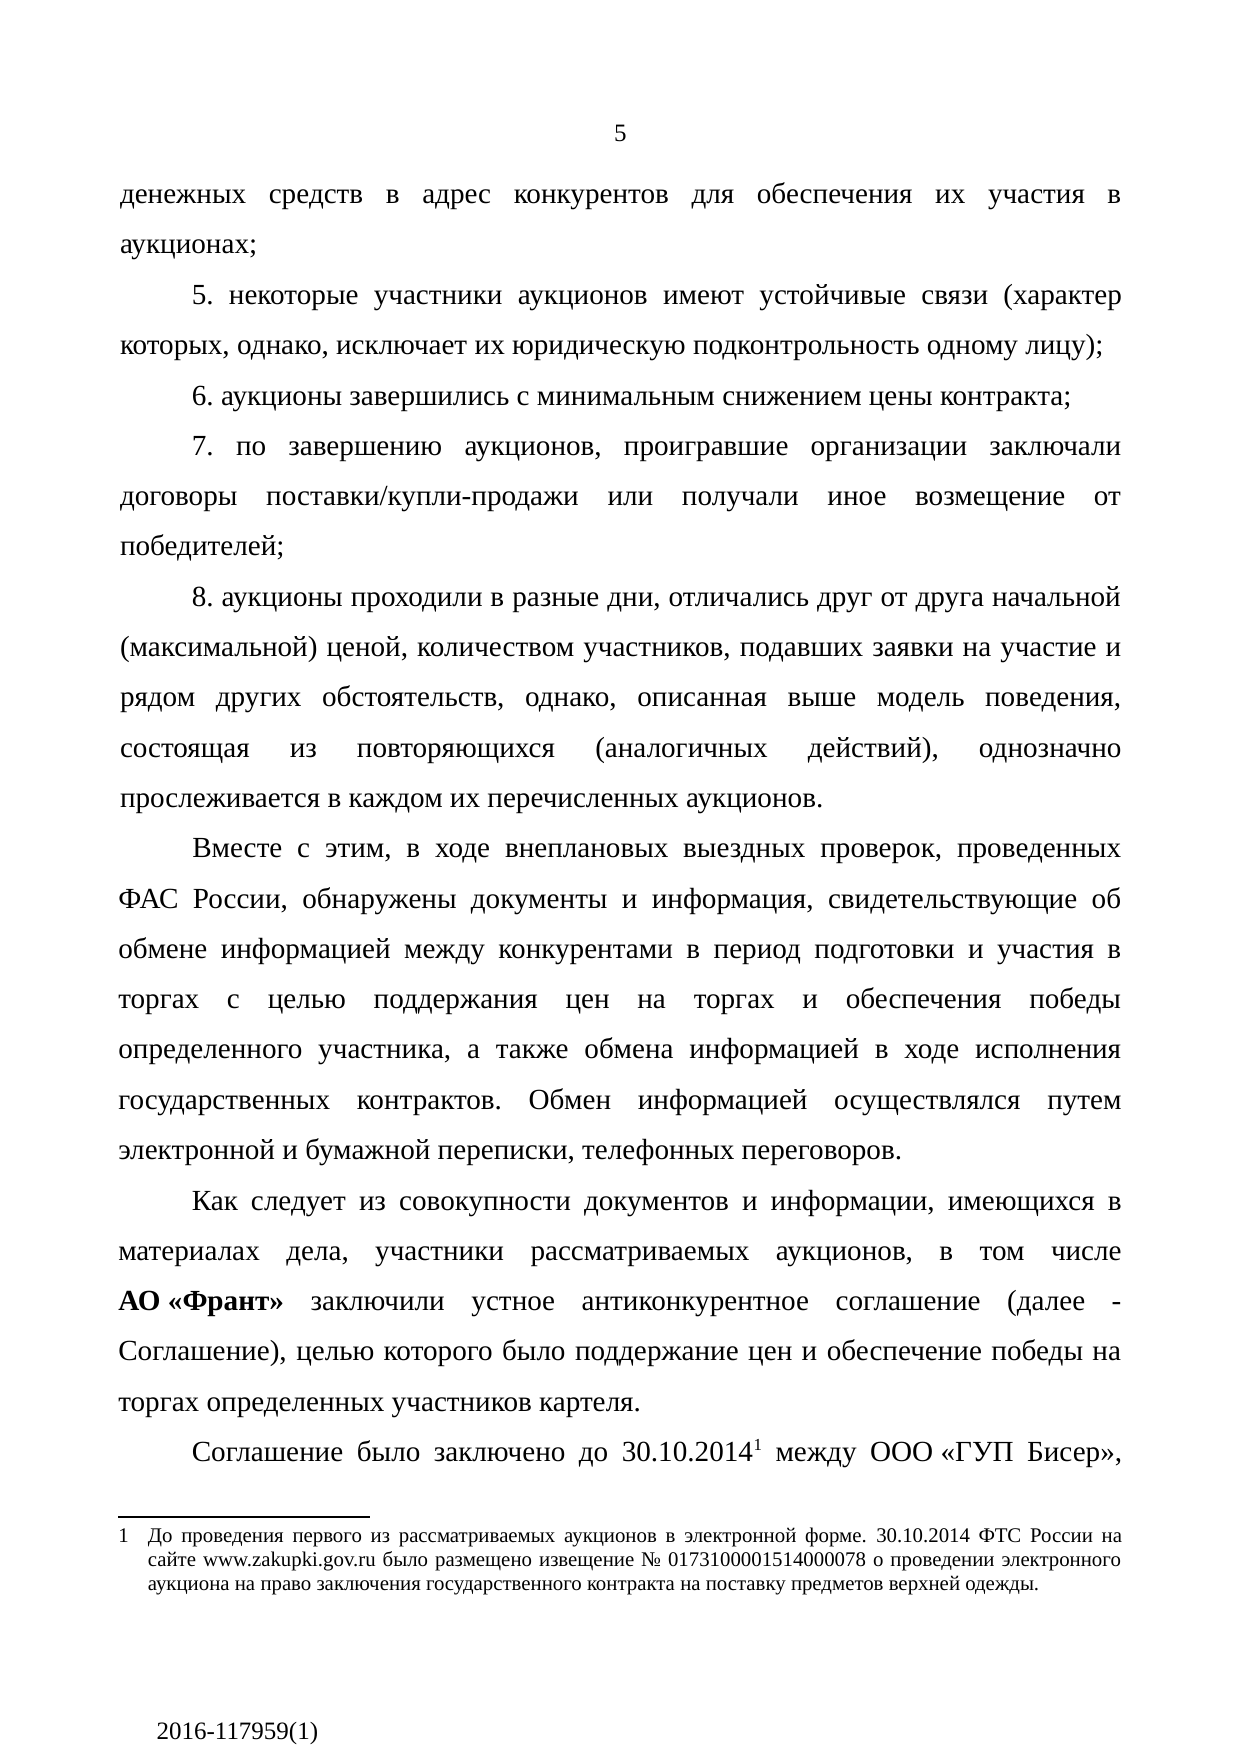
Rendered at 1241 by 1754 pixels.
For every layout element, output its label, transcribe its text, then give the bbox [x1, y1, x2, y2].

text Как следует из совокупности документов и информации, имеющихся в материалах дела, участники рассматриваемых аукционов, в том числе АО «Франт» заключили устное антиконкурентное соглашение (далее - Соглашение), целью которого было поддержание цен и обеспечение победы на торгах определенных участников картеля. [118, 1183, 1122, 1417]
list денежных средств в адрес конкурентов для обеспечения их участия в аукционах; [120, 176, 1122, 260]
list некоторые участники аукционов имеют устойчивые связи (характер которых, однако, исключает их юридическую подконтрольность одному лицу); [120, 277, 1122, 361]
list по завершению аукционов, проигравшие организации заключали договоры поставки/купли-продажи или получали иное возмещение от победителей; [120, 428, 1122, 562]
text Соглашение было заключено до 30.10.2014 между ООО «ГУП Бисер», [118, 1434, 1122, 1468]
text Вместе с этим, в ходе внеплановых выездных проверок, проведенных ФАС России, обнаружены документы и информация, свидетельствующие об обмене информацией между конкурентами в период подготовки и участия в торгах с целью поддержания цен на торгах и обеспечения победы определенного участника, а также обмена информацией в ходе исполнения государственных контрактов. Обмен информацией осуществлялся путем электронной и бумажной переписки, телефонных переговоров. [118, 830, 1122, 1166]
text До проведения первого из рассматриваемых аукционов в электронной форме. 30.10.2014 ФТС России на сайте www.zakupki.gov.ru было размещено извещение № 0173100001514000078 о проведении электронного аукциона на право заключения государственного контракта на поставку предметов верхней одежды. [118, 1523, 1122, 1595]
list аукционы проходили в разные дни, отличались друг от друга начальной (максимальной) ценой, количеством участников, подавших заявки на участие и рядом других обстоятельств, однако, описанная выше модель поведения, состоящая из повторяющихся (аналогичных действий), однозначно прослеживается в каждом их перечисленных аукционов. [120, 579, 1122, 814]
list аукционы завершились с минимальным снижением цены контракта; [120, 378, 1122, 411]
